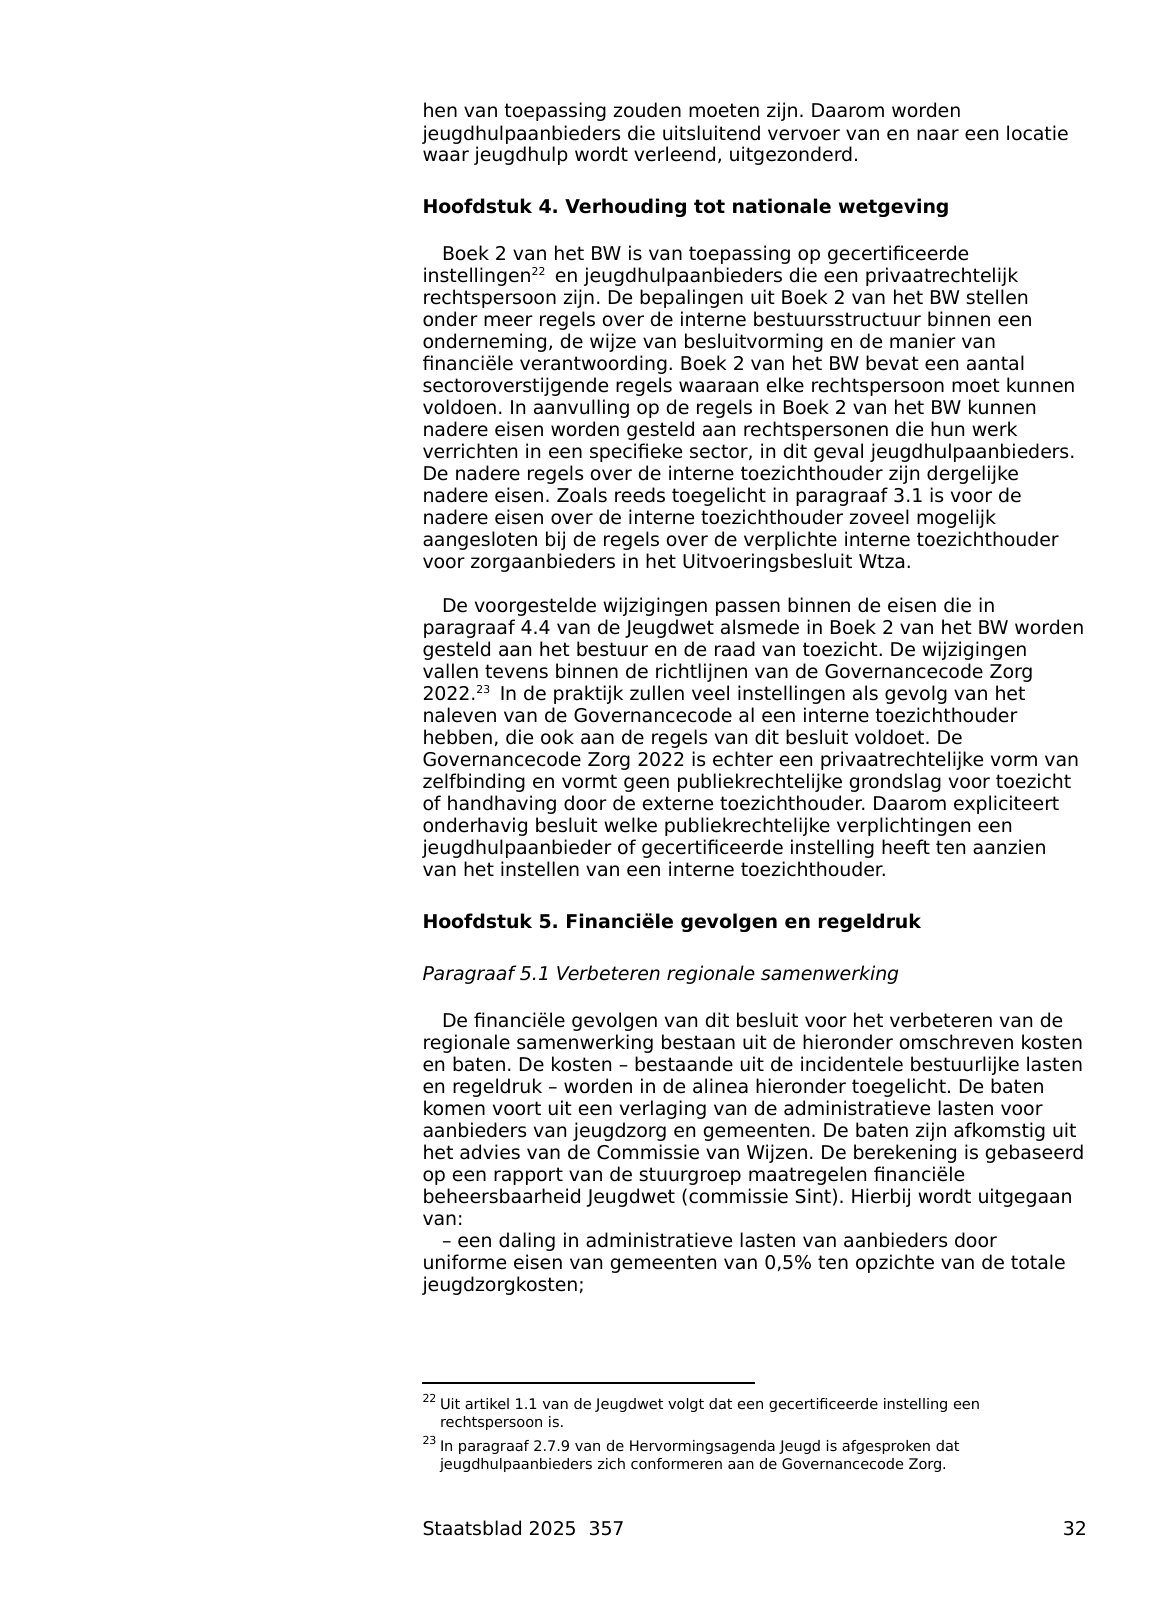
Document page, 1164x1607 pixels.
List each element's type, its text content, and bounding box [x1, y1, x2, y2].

text De financiële gevolgen van dit besluit voor het verbeteren van de regionale samenwerking bestaan uit de hieronder omschreven kosten en baten. De kosten – bestaande uit de incidentele bestuurlijke lasten en regeldruk – worden in de alinea hieronder toegelicht. De baten komen voort uit een verlaging van de administratieve lasten voor aanbieders van jeugdzorg en gemeenten. De baten zijn afkomstig uit het advies van de Commissie van Wijzen. De berekening is gebaseerd op een rapport van de stuurgroep maatregelen financiële beheersbaarheid Jeugdwet (commissie Sint). Hierbij wordt uitgegaan van: [422, 1010, 1087, 1230]
text De voorgestelde wijzigingen passen binnen de eisen die in paragraaf 4.4 van de Jeugdwet alsmede in Boek 2 van het BW worden gesteld aan het bestuur en de raad van toezicht. De wijzigingen vallen tevens binnen de richtlijnen van de Governancecode Zorg 2022. In de praktijk zullen veel instellingen als gevolg van het naleven van de Governancecode al een interne toezichthouder hebben, die ook aan de regels van dit besluit voldoet. De Governancecode Zorg 2022 is echter een privaatrechtelijke vorm van zelfbinding en vormt geen publiekrechtelijke grondslag voor toezicht of handhaving door de externe toezichthouder. Daarom expliciteert onderhavig besluit welke publiekrechtelijke verplichtingen een jeugdhulpaanbieder of gecertificeerde instelling heeft ten aanzien van het instellen van een interne toezichthouder. [422, 595, 1087, 881]
subtitle Hoofdstuk 5. Financiële gevolgen en regeldruk [422, 911, 1087, 933]
text hen van toepassing zouden moeten zijn. Daarom worden jeugdhulpaanbieders die uitsluitend vervoer van en naar een locatie waar jeugdhulp wordt verleend, uitgezonderd. [422, 100, 1087, 166]
text – een daling in administratieve lasten van aanbieders door uniforme eisen van gemeenten van 0,5% ten opzichte van de totale jeugdzorgkosten; [422, 1230, 1087, 1296]
text Boek 2 van het BW is van toepassing op gecertificeerde instellingen en jeugdhulpaanbieders die een privaatrechtelijk rechtspersoon zijn. De bepalingen uit Boek 2 van het BW stellen onder meer regels over de interne bestuursstructuur binnen een onderneming, de wijze van besluitvorming en de manier van financiële verantwoording. Boek 2 van het BW bevat een aantal sectoroverstijgende regels waaraan elke rechtspersoon moet kunnen voldoen. In aanvulling op de regels in Boek 2 van het BW kunnen nadere eisen worden gesteld aan rechtspersonen die hun werk verrichten in een specifieke sector, in dit geval jeugdhulpaanbieders. De nadere regels over de interne toezichthouder zijn dergelijke nadere eisen. Zoals reeds toegelicht in paragraaf 3.1 is voor de nadere eisen over de interne toezichthouder zoveel mogelijk aangesloten bij de regels over de verplichte interne toezichthouder voor zorgaanbieders in het Uitvoeringsbesluit Wtza. [422, 243, 1087, 573]
subtitle Hoofdstuk 4. Verhouding tot nationale wetgeving [422, 196, 1087, 218]
text In paragraaf 2.7.9 van de Hervormingsagenda Jeugd is afgesproken dat jeugdhulpaanbieders zich conformeren aan de Governancecode Zorg. [422, 1434, 1087, 1473]
subtitle Paragraaf 5.1 Verbeteren regionale samenwerking [422, 963, 1087, 985]
text Uit artikel 1.1 van de Jeugdwet volgt dat een gecertificeerde instelling een rechtspersoon is. [422, 1392, 1087, 1431]
